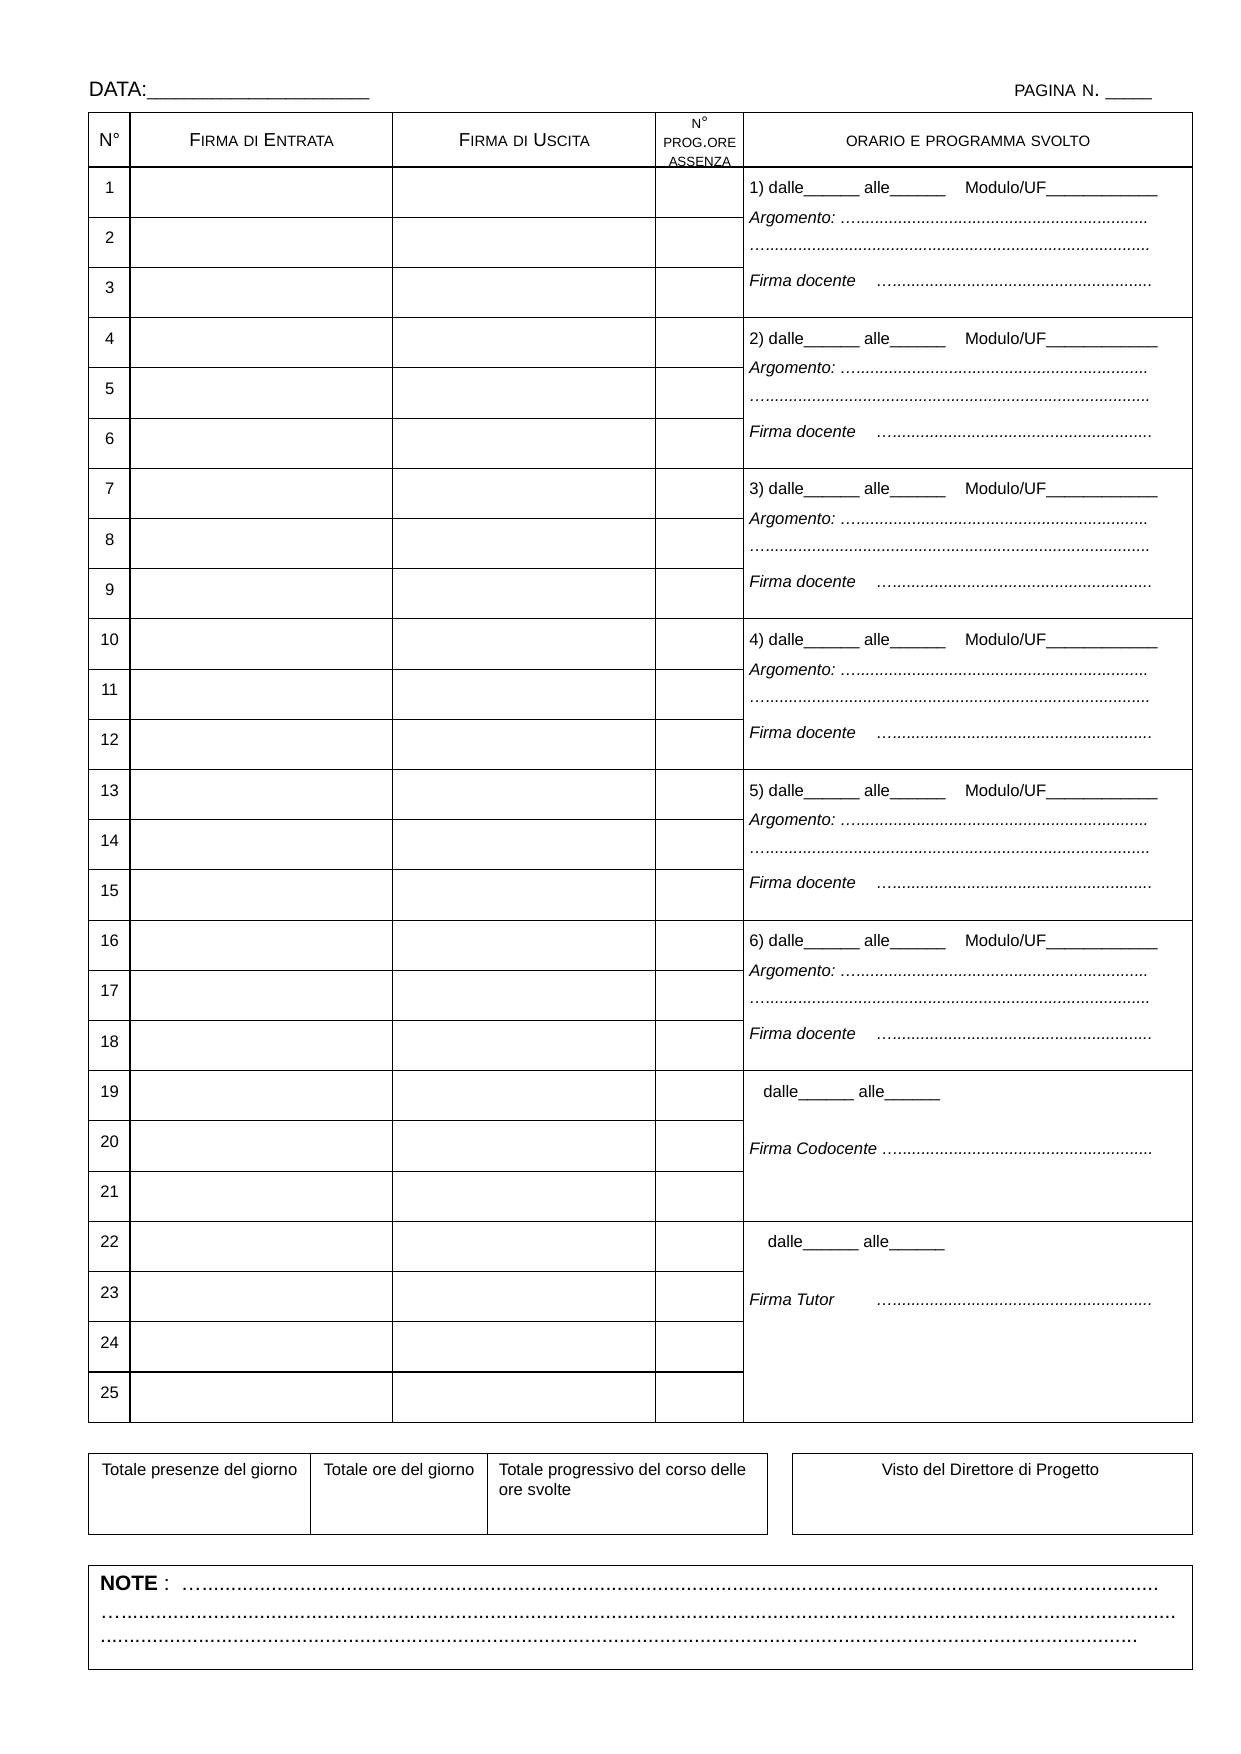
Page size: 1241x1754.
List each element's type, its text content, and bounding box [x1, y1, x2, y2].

table_cell [656, 1322, 743, 1371]
table_cell [393, 218, 655, 267]
table_cell [393, 1071, 655, 1120]
table_cell 2) dalle______ alle______ Modulo/UF____________ Argomento: …............................................................... …................................................................................... Firma docente …........................................................ [744, 318, 1192, 468]
table_cell 15 [89, 870, 129, 919]
table_cell 5 [89, 368, 129, 417]
table_cell [656, 1373, 743, 1422]
table_cell [656, 619, 743, 668]
table_cell [656, 1222, 743, 1271]
table_header Firma di Entrata [131, 113, 392, 166]
table_cell [656, 971, 743, 1020]
table_cell [656, 368, 743, 417]
table_cell 20 [89, 1121, 129, 1171]
table_cell [131, 1021, 392, 1070]
table_cell [393, 1172, 655, 1221]
table_cell [393, 1121, 655, 1171]
table_cell [393, 619, 655, 668]
table_cell [393, 1322, 655, 1371]
table_cell 4) dalle______ alle______ Modulo/UF____________ Argomento: …............................................................... …................................................................................... Firma docente …........................................................ [744, 619, 1192, 769]
table_cell [131, 519, 392, 568]
table_cell [393, 569, 655, 618]
table_cell [131, 971, 392, 1020]
table_cell [656, 1172, 743, 1221]
table_cell [393, 921, 655, 970]
table_cell 24 [89, 1322, 129, 1371]
table_cell [131, 168, 392, 217]
table_cell [656, 720, 743, 769]
table_cell [656, 218, 743, 267]
table_cell dalle______ alle______ Firma Codocente …....................................................... [744, 1071, 1192, 1221]
table_cell 8 [89, 519, 129, 568]
table_cell 16 [89, 921, 129, 970]
table_header Totale progressivo del corso delle ore svolte [488, 1454, 767, 1534]
table_cell 21 [89, 1172, 129, 1221]
table_cell [393, 720, 655, 769]
table_cell [131, 720, 392, 769]
table_cell [393, 419, 655, 468]
table_cell [393, 318, 655, 367]
table_cell [393, 820, 655, 869]
table_cell 25 [89, 1373, 129, 1422]
table_cell 6) dalle______ alle______ Modulo/UF____________ Argomento: …............................................................... …................................................................................... Firma docente …........................................................ [744, 921, 1192, 1070]
table_cell [131, 368, 392, 417]
table_cell [131, 670, 392, 719]
table_cell [393, 870, 655, 919]
table_cell 10 [89, 619, 129, 668]
table_cell [393, 1021, 655, 1070]
table_cell [131, 1272, 392, 1321]
table_cell [131, 569, 392, 618]
table_cell [656, 1071, 743, 1120]
table_header Firma di Uscita [393, 113, 655, 166]
table_cell [393, 469, 655, 518]
table_cell [131, 218, 392, 267]
table_cell [393, 268, 655, 317]
table_cell 9 [89, 569, 129, 618]
table_cell [131, 419, 392, 468]
table_cell 3 [89, 268, 129, 317]
table_cell [131, 1172, 392, 1221]
table_cell [393, 1222, 655, 1271]
table_cell [131, 1322, 392, 1371]
table_cell 4 [89, 318, 129, 367]
table_cell [656, 268, 743, 317]
table_cell [131, 870, 392, 919]
table_cell [393, 770, 655, 819]
table_cell [393, 1272, 655, 1321]
table_cell 1) dalle______ alle______ Modulo/UF____________ Argomento: …............................................................... …................................................................................... Firma docente …........................................................ [744, 168, 1192, 317]
text DATA:________________________ pagina n. _____ [89, 77, 1166, 101]
table_cell 23 [89, 1272, 129, 1321]
table_cell [656, 318, 743, 367]
table_cell [393, 519, 655, 568]
table_cell 18 [89, 1021, 129, 1070]
table_cell 14 [89, 820, 129, 869]
table_cell 5) dalle______ alle______ Modulo/UF____________ Argomento: …............................................................... …................................................................................... Firma docente …........................................................ [744, 770, 1192, 919]
table_cell dalle______ alle______ Firma Tutor …........................................................ [744, 1222, 1192, 1422]
table_header Visto del Direttore di Progetto [793, 1454, 1192, 1534]
table_cell [656, 870, 743, 919]
table_cell 17 [89, 971, 129, 1020]
table_header n° prog.ore assenza [656, 113, 743, 166]
table_cell 7 [89, 469, 129, 518]
table_cell [656, 1021, 743, 1070]
table_cell [656, 921, 743, 970]
table_cell 19 [89, 1071, 129, 1120]
table_cell [656, 1121, 743, 1171]
table_header NOTE : …...................................................................................................................................................................... …........................................................................................................................................................................................................................................................................................................................................................................... [89, 1566, 1192, 1668]
table_cell [656, 1272, 743, 1321]
table_cell [131, 268, 392, 317]
table_cell [131, 318, 392, 367]
table_cell 22 [89, 1222, 129, 1271]
table_cell [131, 1222, 392, 1271]
table_cell [131, 820, 392, 869]
table_header Totale presenze del giorno [89, 1454, 310, 1534]
table_cell [656, 168, 743, 217]
table_cell [131, 1121, 392, 1171]
table_header Totale ore del giorno [311, 1454, 487, 1534]
table_cell 2 [89, 218, 129, 267]
table_cell [656, 519, 743, 568]
table_cell [393, 1373, 655, 1422]
table_cell [656, 670, 743, 719]
table_cell [393, 971, 655, 1020]
table_cell [131, 770, 392, 819]
table_cell 11 [89, 670, 129, 719]
table_cell [131, 921, 392, 970]
table_cell 13 [89, 770, 129, 819]
table_cell 6 [89, 419, 129, 468]
table_cell [131, 1071, 392, 1120]
table_header N° [89, 113, 129, 166]
table_cell [393, 670, 655, 719]
table_header orario e programma svolto [744, 113, 1192, 166]
table_cell [131, 1373, 392, 1422]
table_cell [656, 770, 743, 819]
table_cell [656, 419, 743, 468]
table_cell 12 [89, 720, 129, 769]
table_cell [656, 469, 743, 518]
table_header [768, 1453, 792, 1534]
table_cell [131, 469, 392, 518]
table_cell [131, 619, 392, 668]
table_cell [393, 168, 655, 217]
table_cell [393, 368, 655, 417]
table_cell 1 [89, 168, 129, 217]
table_cell [656, 569, 743, 618]
table_cell [656, 820, 743, 869]
table_cell 3) dalle______ alle______ Modulo/UF____________ Argomento: …............................................................... …................................................................................... Firma docente …........................................................ [744, 469, 1192, 618]
